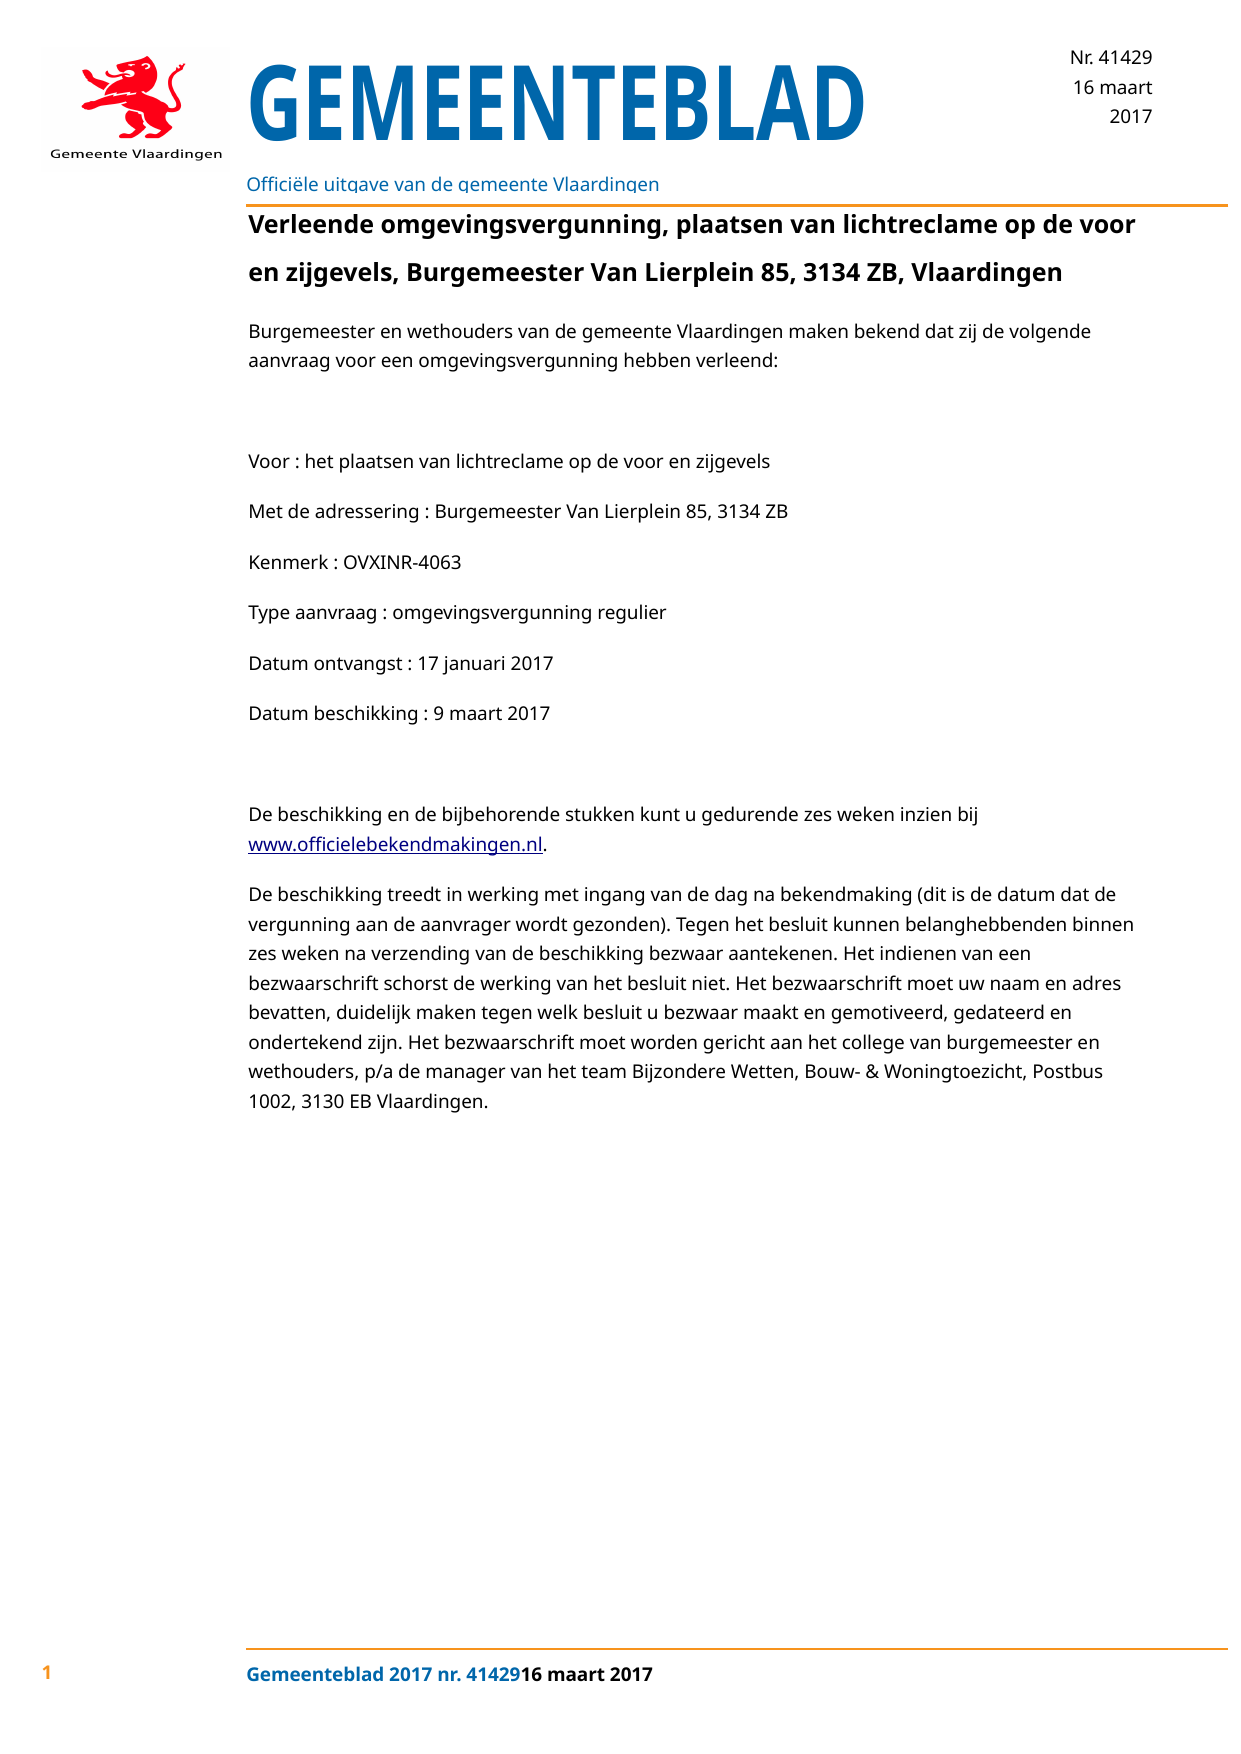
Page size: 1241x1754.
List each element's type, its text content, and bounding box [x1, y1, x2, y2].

text Voor : het plaatsen van lichtreclame op de voor en zijgevels [248, 448, 1152, 474]
text Verleende omgevingsvergunning, plaatsen van lichtreclame op de voor en zijgevels, Burgemeester Van Lierplein 85, 3134 ZB, Vlaardingen [248, 207, 1152, 288]
text Datum ontvangst : 17 januari 2017 [248, 650, 1152, 676]
text Kenmerk : OVXINR-4063 [248, 549, 1152, 575]
text Burgemeester en wethouders van de gemeente Vlaardingen maken bekend dat zij de volgende aanvraag voor een omgevingsvergunning hebben verleend: [248, 318, 1152, 373]
text Met de adressering : Burgemeester Van Lierplein 85, 3134 ZB [248, 499, 1152, 524]
text De beschikking en de bijbehorende stukken kunt u gedurende zes weken inzien bij www.officielebekendmakingen.nl. [248, 801, 1152, 857]
text De beschikking treedt in werking met ingang van de dag na bekendmaking (dit is de datum dat de vergunning aan de aanvrager wordt gezonden). Tegen het besluit kunnen belanghebbenden binnen zes weken na verzending van de beschikking bezwaar aantekenen. Het indienen van een bezwaarschrift schorst de werking van het besluit niet. Het bezwaarschrift moet uw naam en adres bevatten, duidelijk maken tegen welk besluit u bezwaar maakt en gemotiveerd, gedateerd en ondertekend zijn. Het bezwaarschrift moet worden gericht aan het college van burgemeester en wethouders, p/a de manager van het team Bijzondere Wetten, Bouw- & Woningtoezicht, Postbus 1002, 3130 EB Vlaardingen. [248, 881, 1152, 1114]
picture [41, 47, 231, 172]
text Datum beschikking : 9 maart 2017 [248, 700, 1152, 726]
text Type aanvraag : omgevingsvergunning regulier [248, 599, 1152, 625]
